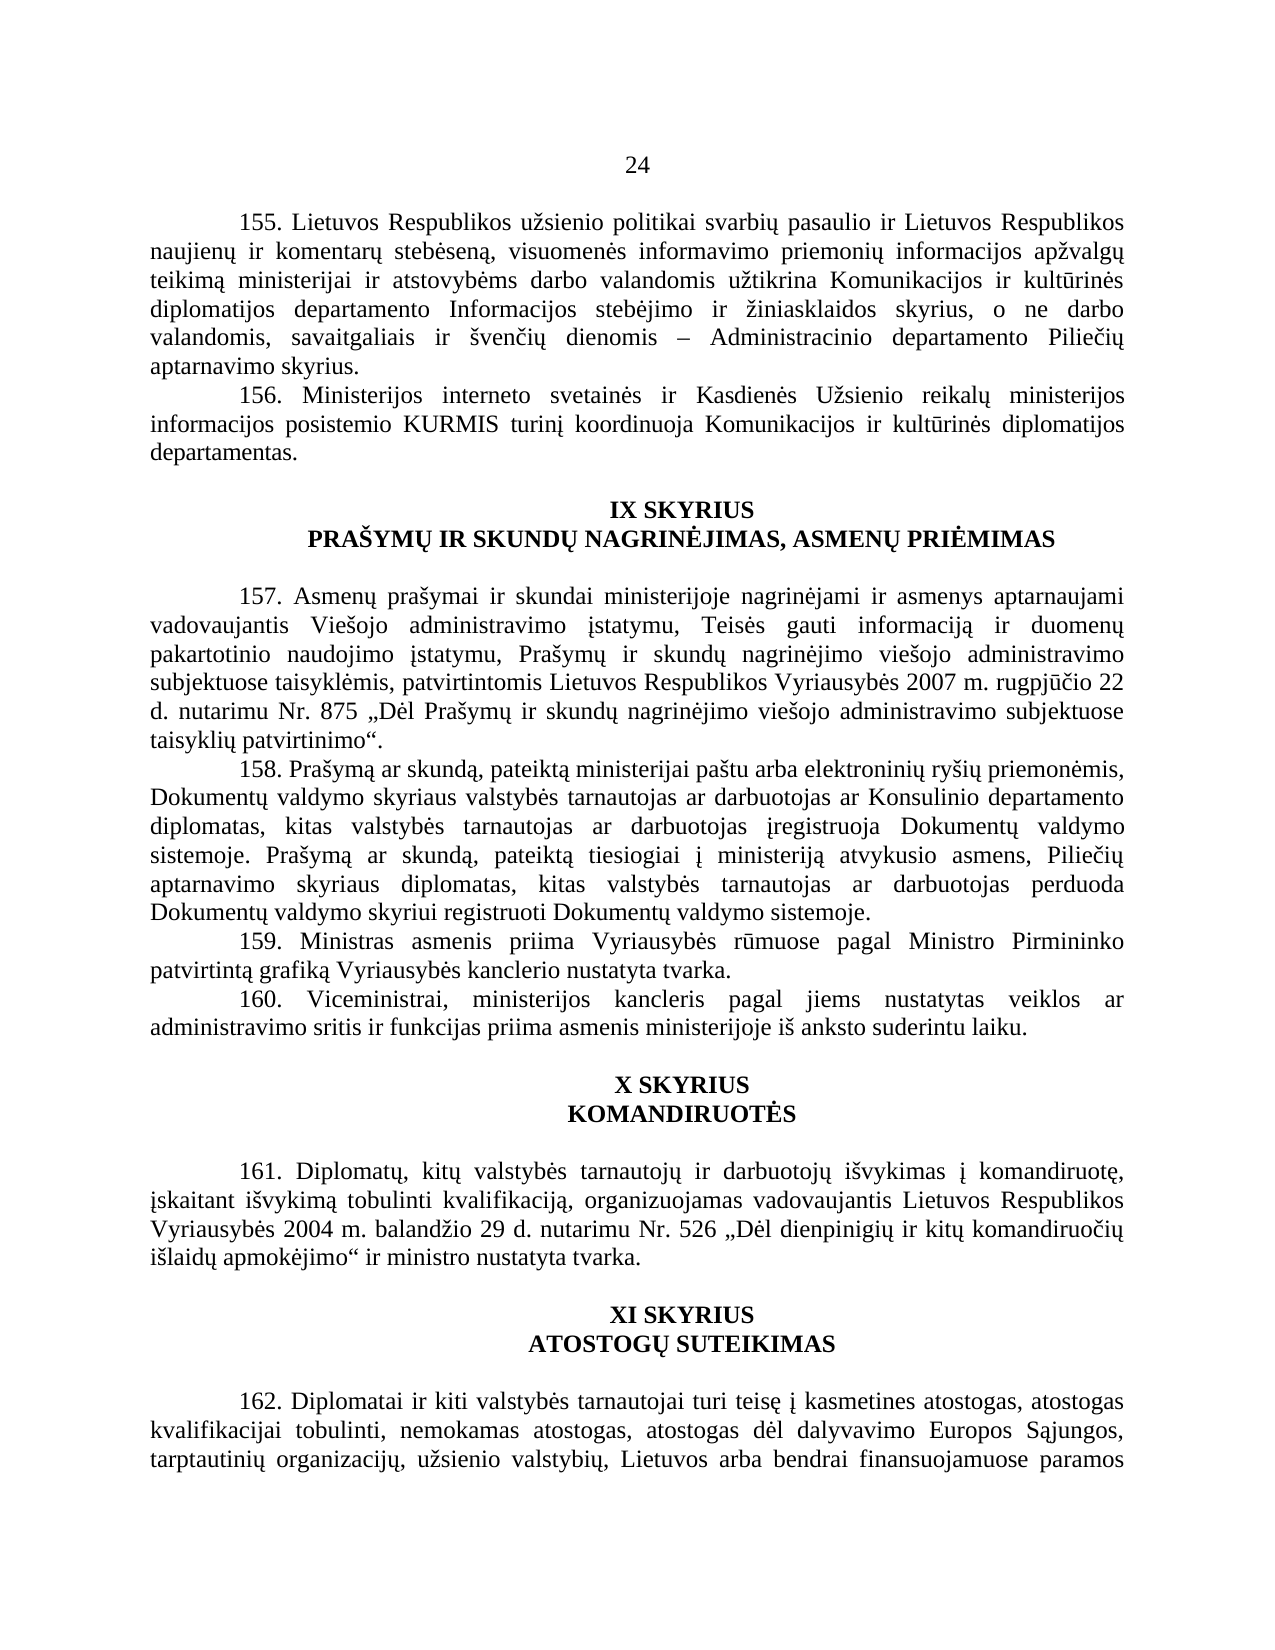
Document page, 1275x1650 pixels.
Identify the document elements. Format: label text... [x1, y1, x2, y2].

text 158. Prašymą ar skundą, pateiktą ministerijai paštu arba elektroninių ryšių priemonėmis, Dokumentų valdymo skyriaus valstybės tarnautojas ar darbuotojas ar Konsulinio departamento diplomatas, kitas valstybės tarnautojas ar darbuotojas įregistruoja Dokumentų valdymo sistemoje. Prašymą ar skundą, pateiktą tiesiogiai į ministeriją atvykusio asmens, Piliečių aptarnavimo skyriaus diplomatas, kitas valstybės tarnautojas ar darbuotojas perduoda Dokumentų valdymo skyriui registruoti Dokumentų valdymo sistemoje. [150, 754, 1125, 926]
text IX SKYRIUS [150, 495, 1125, 524]
text 159. Ministras asmenis priima Vyriausybės rūmuose pagal Ministro Pirmininko patvirtintą grafiką Vyriausybės kanclerio nustatyta tvarka. [150, 926, 1125, 984]
text 156. Ministerijos interneto svetainės ir Kasdienės Užsienio reikalų ministerijos informacijos posistemio KURMIS turinį koordinuoja Komunikacijos ir kultūrinės diplomatijos departamentas. [150, 380, 1125, 466]
text 160. Viceministrai, ministerijos kancleris pagal jiems nustatytas veiklos ar administravimo sritis ir funkcijas priima asmenis ministerijoje iš anksto suderintu laiku. [150, 984, 1125, 1041]
text XI SKYRIUS [150, 1300, 1125, 1329]
text KOMANDIRUOTĖS [150, 1099, 1125, 1127]
text PRAŠYMŲ IR SKUNDŲ NAGRINĖJIMAS, ASMENŲ PRIĖMIMAS [150, 524, 1125, 552]
text 155. Lietuvos Respublikos užsienio politikai svarbių pasaulio ir Lietuvos Respublikos naujienų ir komentarų stebėseną, visuomenės informavimo priemonių informacijos apžvalgų teikimą ministerijai ir atstovybėms darbo valandomis užtikrina Komunikacijos ir kultūrinės diplomatijos departamento Informacijos stebėjimo ir žiniasklaidos skyrius, o ne darbo valandomis, savaitgaliais ir švenčių dienomis – Administracinio departamento Piliečių aptarnavimo skyrius. [150, 207, 1125, 380]
text 162. Diplomatai ir kiti valstybės tarnautojai turi teisę į kasmetines atostogas, atostogas kvalifikacijai tobulinti, nemokamas atostogas, atostogas dėl dalyvavimo Europos Sąjungos, tarptautinių organizacijų, užsienio valstybių, Lietuvos arba bendrai finansuojamuose paramos [150, 1386, 1125, 1472]
text 161. Diplomatų, kitų valstybės tarnautojų ir darbuotojų išvykimas į komandiruotę, įskaitant išvykimą tobulinti kvalifikaciją, organizuojamas vadovaujantis Lietuvos Respublikos Vyriausybės 2004 m. balandžio 29 d. nutarimu Nr. 526 „Dėl dienpinigių ir kitų komandiruočių išlaidų apmokėjimo“ ir ministro nustatyta tvarka. [150, 1156, 1125, 1271]
text 157. Asmenų prašymai ir skundai ministerijoje nagrinėjami ir asmenys aptarnaujami vadovaujantis Viešojo administravimo įstatymu, Teisės gauti informaciją ir duomenų pakartotinio naudojimo įstatymu, Prašymų ir skundų nagrinėjimo viešojo administravimo subjektuose taisyklėmis, patvirtintomis Lietuvos Respublikos Vyriausybės 2007 m. rugpjūčio 22 d. nutarimu Nr. 875 „Dėl Prašymų ir skundų nagrinėjimo viešojo administravimo subjektuose taisyklių patvirtinimo“. [150, 581, 1125, 754]
text X SKYRIUS [150, 1070, 1125, 1099]
text ATOSTOGŲ SUTEIKIMAS [150, 1329, 1125, 1357]
